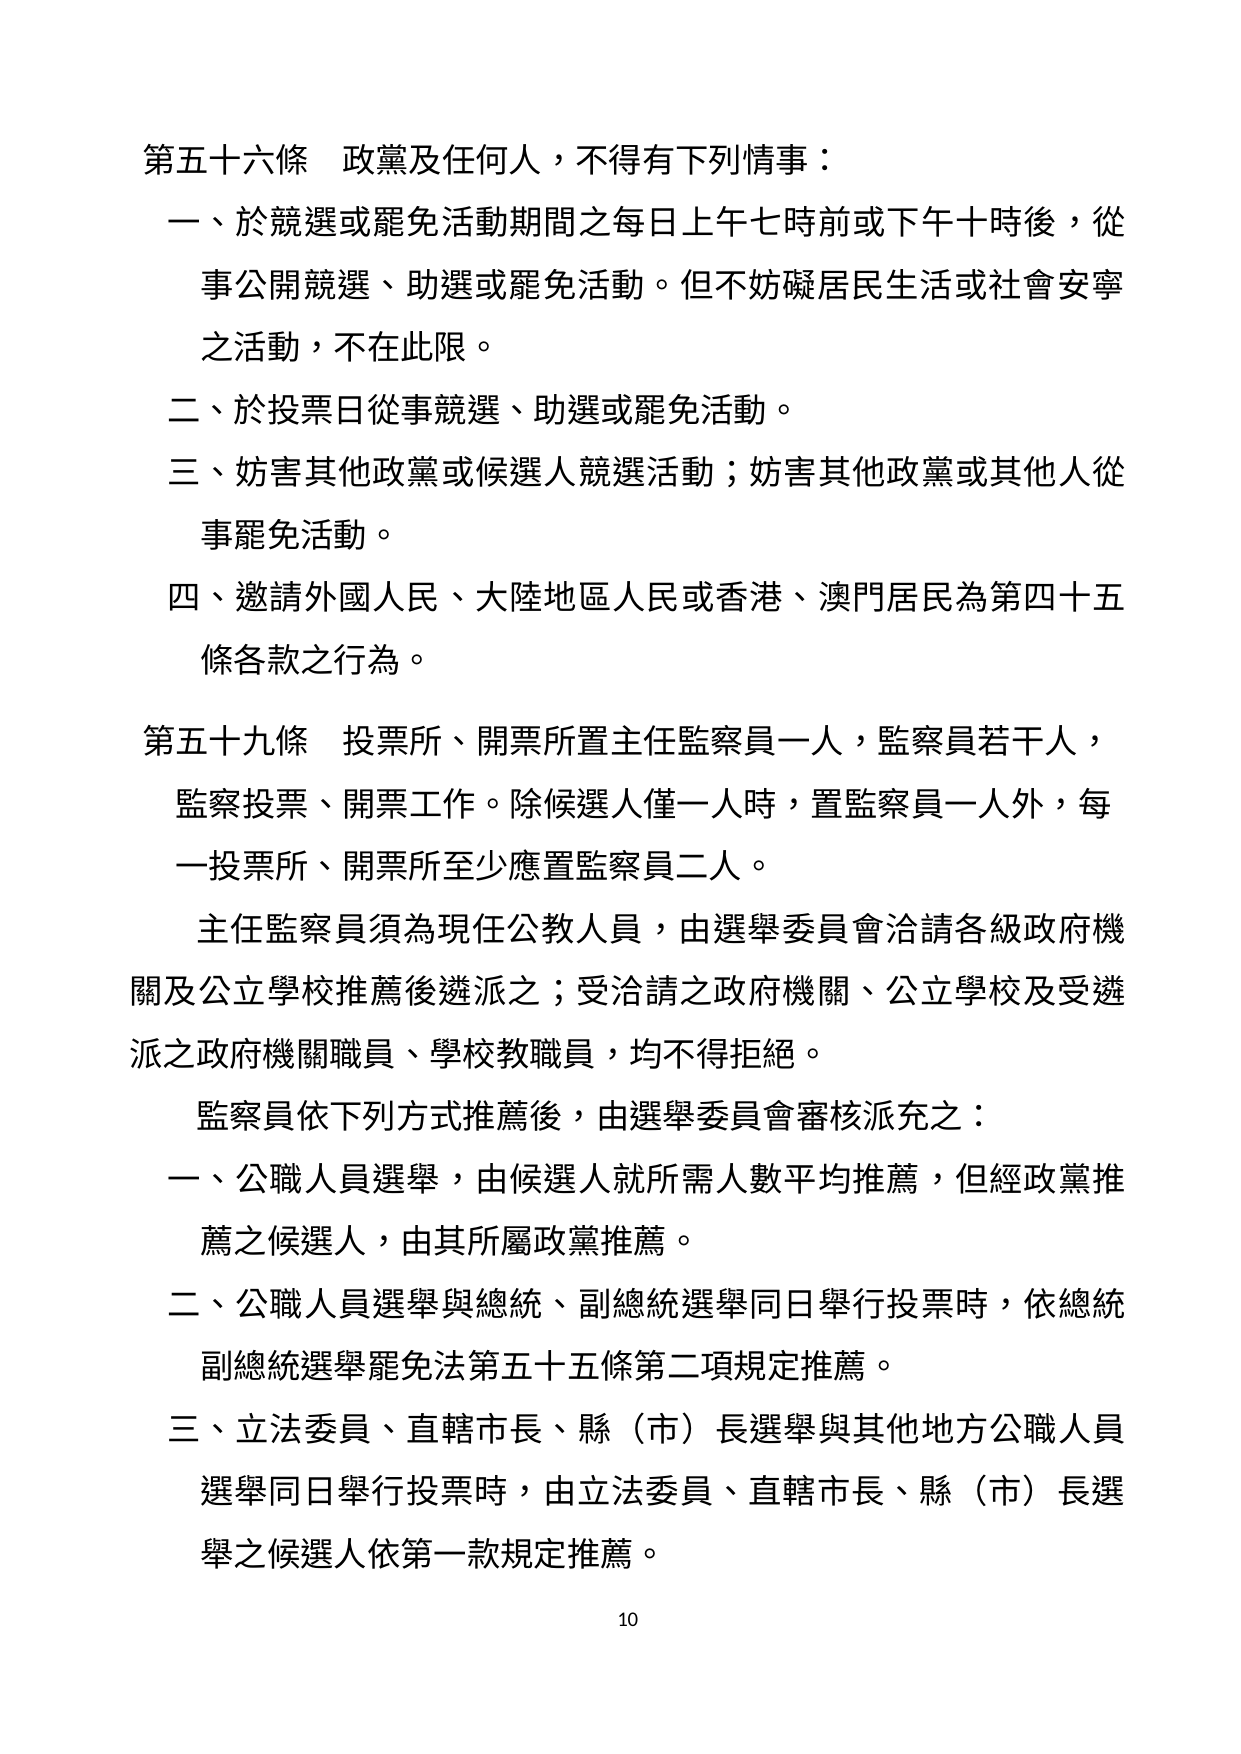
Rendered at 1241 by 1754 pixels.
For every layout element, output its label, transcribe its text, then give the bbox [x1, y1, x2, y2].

table_cell 第五十六條 政黨及任何人，不得有下列情事： 一、於競選或罷免活動期間之每日上午七時前或下午十時後，從事公開競選、助選或罷免活動。但不妨礙居民生活或社會安寧之活動，不在此限。 二、於投票日從事競選、助選或罷免活動。 三、妨害其他政黨或候選人競選活動；妨害其他政黨或其他人從事罷免活動。 四、邀請外國人民、大陸地區人民或香港、澳門居民為第四十五條各款之行為。 [118, 98, 1137, 679]
table_cell 第五十九條 投票所、開票所置主任監察員一人，監察員若干人，監察投票、開票工作。除候選人僅一人時，置監察員一人外，每一投票所、開票所至少應置監察員二人。 主任監察員須為現任公教人員，由選舉委員會洽請各級政府機關及公立學校推薦後遴派之；受洽請之政府機關、公立學校及受遴派之政府機關職員、學校教職員，均不得拒絕。 監察員依下列方式推薦後，由選舉委員會審核派充之： 一、公職人員選舉，由候選人就所需人數平均推薦，但經政黨推薦之候選人，由其所屬政黨推薦。 二、公職人員選舉與總統、副總統選舉同日舉行投票時，依總統副總統選舉罷免法第五十五條第二項規定推薦。 三、立法委員、直轄市長、縣（市）長選舉與其他地方公職人員選舉同日舉行投票時，由立法委員、直轄市長、縣（市）長選舉之候選人依第一款規定推薦。 [118, 679, 1137, 1572]
